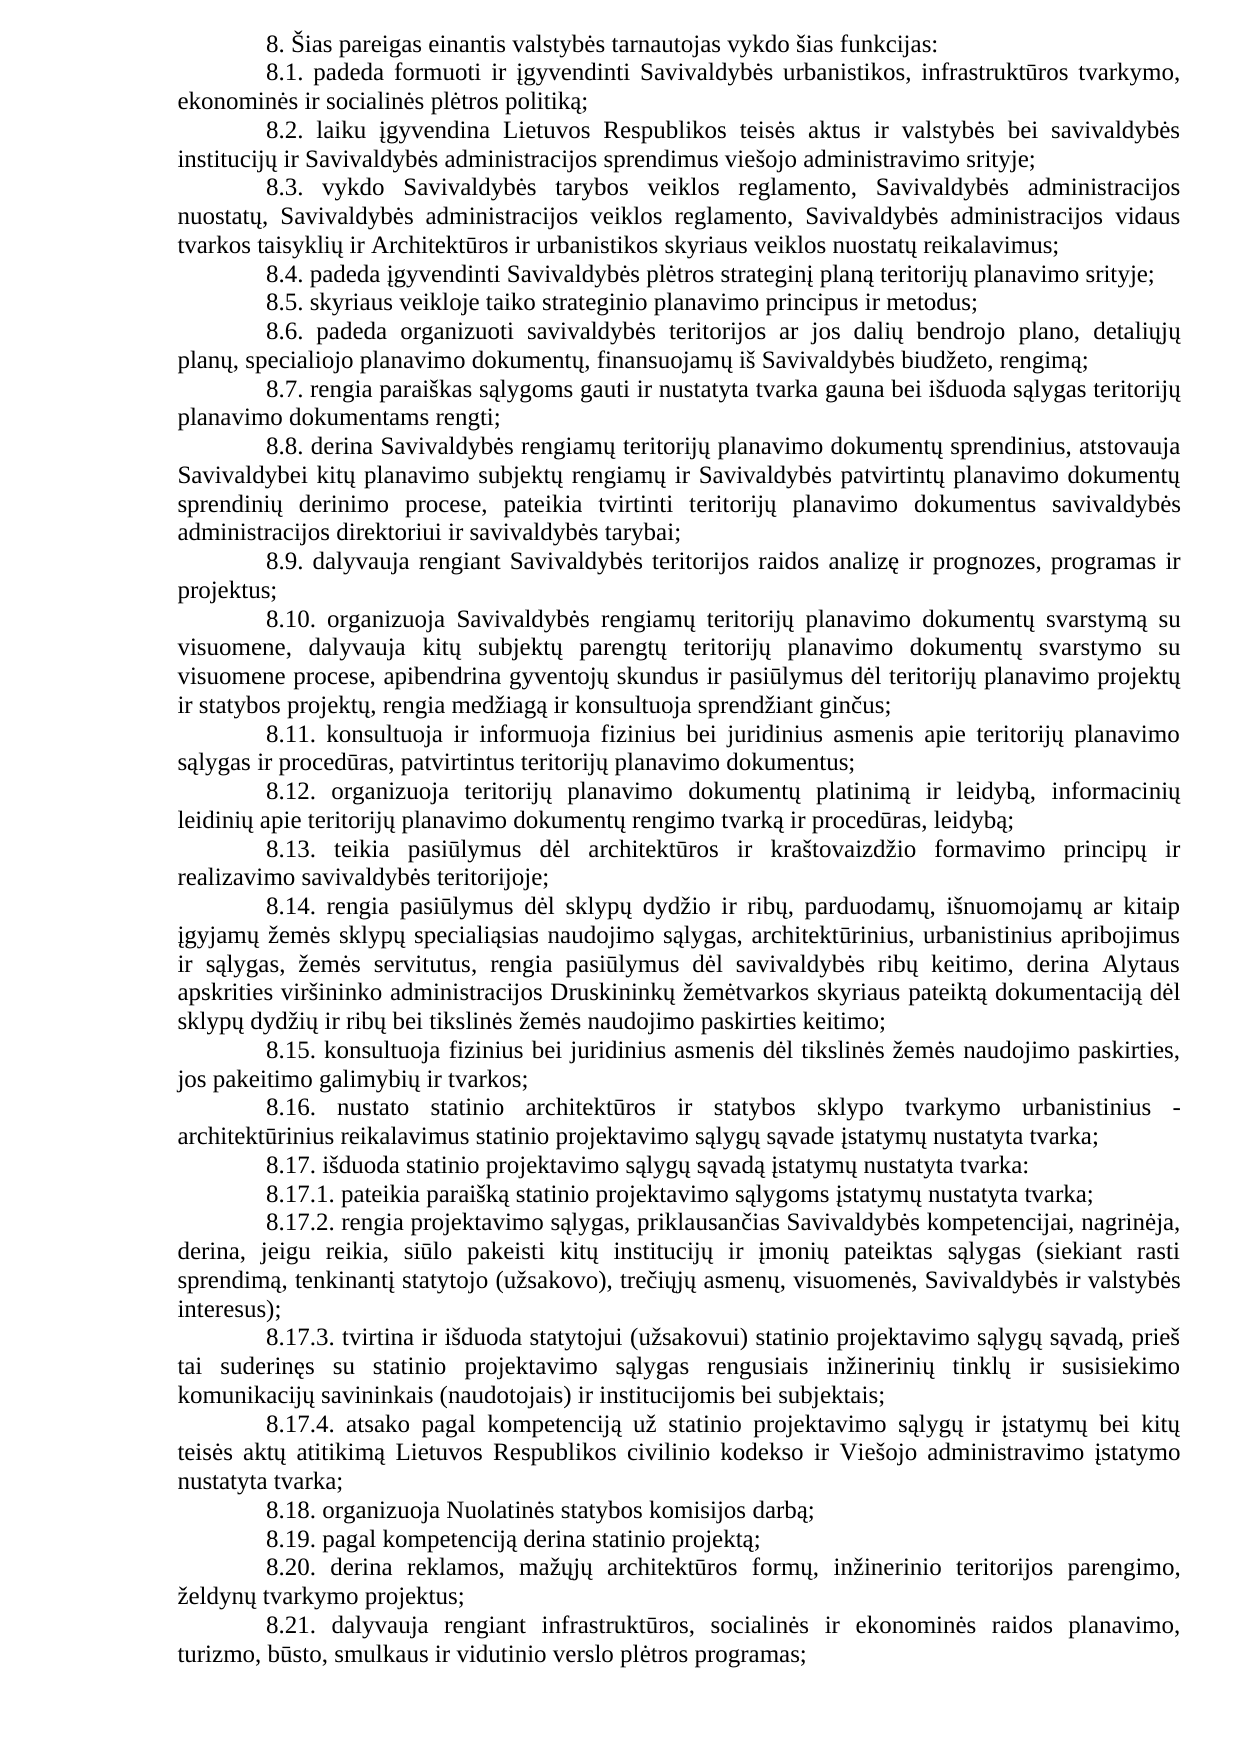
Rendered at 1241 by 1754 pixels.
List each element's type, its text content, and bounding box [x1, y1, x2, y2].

text 8.19. pagal kompetenciją derina statinio projektą; [177, 1524, 1181, 1552]
text 8.7. rengia paraiškas sąlygoms gauti ir nustatyta tvarka gauna bei išduoda sąlygas teritorijų planavimo dokumentams rengti; [177, 374, 1181, 431]
text 8.6. padeda organizuoti savivaldybės teritorijos ar jos dalių bendrojo plano, detaliųjų planų, specialiojo planavimo dokumentų, finansuojamų iš Savivaldybės biudžeto, rengimą; [177, 316, 1181, 374]
text 8.2. laiku įgyvendina Lietuvos Respublikos teisės aktus ir valstybės bei savivaldybės institucijų ir Savivaldybės administracijos sprendimus viešojo administravimo srityje; [177, 115, 1181, 172]
text 8.1. padeda formuoti ir įgyvendinti Savivaldybės urbanistikos, infrastruktūros tvarkymo, ekonominės ir socialinės plėtros politiką; [177, 57, 1181, 115]
text 8.18. organizuoja Nuolatinės statybos komisijos darbą; [177, 1495, 1181, 1524]
text 8.17. išduoda statinio projektavimo sąlygų sąvadą įstatymų nustatyta tvarka: [177, 1150, 1181, 1179]
text 8.10. organizuoja Savivaldybės rengiamų teritorijų planavimo dokumentų svarstymą su visuomene, dalyvauja kitų subjektų parengtų teritorijų planavimo dokumentų svarstymo su visuomene procese, apibendrina gyventojų skundus ir pasiūlymus dėl teritorijų planavimo projektų ir statybos projektų, rengia medžiagą ir konsultuoja sprendžiant ginčus; [177, 604, 1181, 719]
text 8.17.2. rengia projektavimo sąlygas, priklausančias Savivaldybės kompetencijai, nagrinėja, derina, jeigu reikia, siūlo pakeisti kitų institucijų ir įmonių pateiktas sąlygas (siekiant rasti sprendimą, tenkinantį statytojo (užsakovo), trečiųjų asmenų, visuomenės, Savivaldybės ir valstybės interesus); [177, 1207, 1181, 1322]
text 8.16. nustato statinio architektūros ir statybos sklypo tvarkymo urbanistinius - architektūrinius reikalavimus statinio projektavimo sąlygų sąvade įstatymų nustatyta tvarka; [177, 1092, 1181, 1150]
text 8.17.3. tvirtina ir išduoda statytojui (užsakovui) statinio projektavimo sąlygų sąvadą, prieš tai suderinęs su statinio projektavimo sąlygas rengusiais inžinerinių tinklų ir susisiekimo komunikacijų savininkais (naudotojais) ir institucijomis bei subjektais; [177, 1322, 1181, 1409]
text 8.14. rengia pasiūlymus dėl sklypų dydžio ir ribų, parduodamų, išnuomojamų ar kitaip įgyjamų žemės sklypų specialiąsias naudojimo sąlygas, architektūrinius, urbanistinius apribojimus ir sąlygas, žemės servitutus, rengia pasiūlymus dėl savivaldybės ribų keitimo, derina Alytaus apskrities viršininko administracijos Druskininkų žemėtvarkos skyriaus pateiktą dokumentaciją dėl sklypų dydžių ir ribų bei tikslinės žemės naudojimo paskirties keitimo; [177, 891, 1181, 1035]
text 8.20. derina reklamos, mažųjų architektūros formų, inžinerinio teritorijos parengimo, želdynų tvarkymo projektus; [177, 1552, 1181, 1610]
text 8.9. dalyvauja rengiant Savivaldybės teritorijos raidos analizę ir prognozes, programas ir projektus; [177, 546, 1181, 604]
text 8.5. skyriaus veikloje taiko strateginio planavimo principus ir metodus; [177, 287, 1181, 316]
text 8.12. organizuoja teritorijų planavimo dokumentų platinimą ir leidybą, informacinių leidinių apie teritorijų planavimo dokumentų rengimo tvarką ir procedūras, leidybą; [177, 776, 1181, 834]
text 8.3. vykdo Savivaldybės tarybos veiklos reglamento, Savivaldybės administracijos nuostatų, Savivaldybės administracijos veiklos reglamento, Savivaldybės administracijos vidaus tvarkos taisyklių ir Architektūros ir urbanistikos skyriaus veiklos nuostatų reikalavimus; [177, 172, 1181, 259]
text 8.21. dalyvauja rengiant infrastruktūros, socialinės ir ekonominės raidos planavimo, turizmo, būsto, smulkaus ir vidutinio verslo plėtros programas; [177, 1610, 1181, 1667]
text 8. Šias pareigas einantis valstybės tarnautojas vykdo šias funkcijas: [177, 29, 1181, 57]
text 8.4. padeda įgyvendinti Savivaldybės plėtros strateginį planą teritorijų planavimo srityje; [177, 259, 1181, 287]
text 8.8. derina Savivaldybės rengiamų teritorijų planavimo dokumentų sprendinius, atstovauja Savivaldybei kitų planavimo subjektų rengiamų ir Savivaldybės patvirtintų planavimo dokumentų sprendinių derinimo procese, pateikia tvirtinti teritorijų planavimo dokumentus savivaldybės administracijos direktoriui ir savivaldybės tarybai; [177, 431, 1181, 546]
text 8.17.1. pateikia paraišką statinio projektavimo sąlygoms įstatymų nustatyta tvarka; [177, 1179, 1181, 1207]
text 8.17.4. atsako pagal kompetenciją už statinio projektavimo sąlygų ir įstatymų bei kitų teisės aktų atitikimą Lietuvos Respublikos civilinio kodekso ir Viešojo administravimo įstatymo nustatyta tvarka; [177, 1409, 1181, 1495]
text 8.13. teikia pasiūlymus dėl architektūros ir kraštovaizdžio formavimo principų ir realizavimo savivaldybės teritorijoje; [177, 834, 1181, 891]
text 8.15. konsultuoja fizinius bei juridinius asmenis dėl tikslinės žemės naudojimo paskirties, jos pakeitimo galimybių ir tvarkos; [177, 1035, 1181, 1092]
text 8.11. konsultuoja ir informuoja fizinius bei juridinius asmenis apie teritorijų planavimo sąlygas ir procedūras, patvirtintus teritorijų planavimo dokumentus; [177, 719, 1181, 776]
